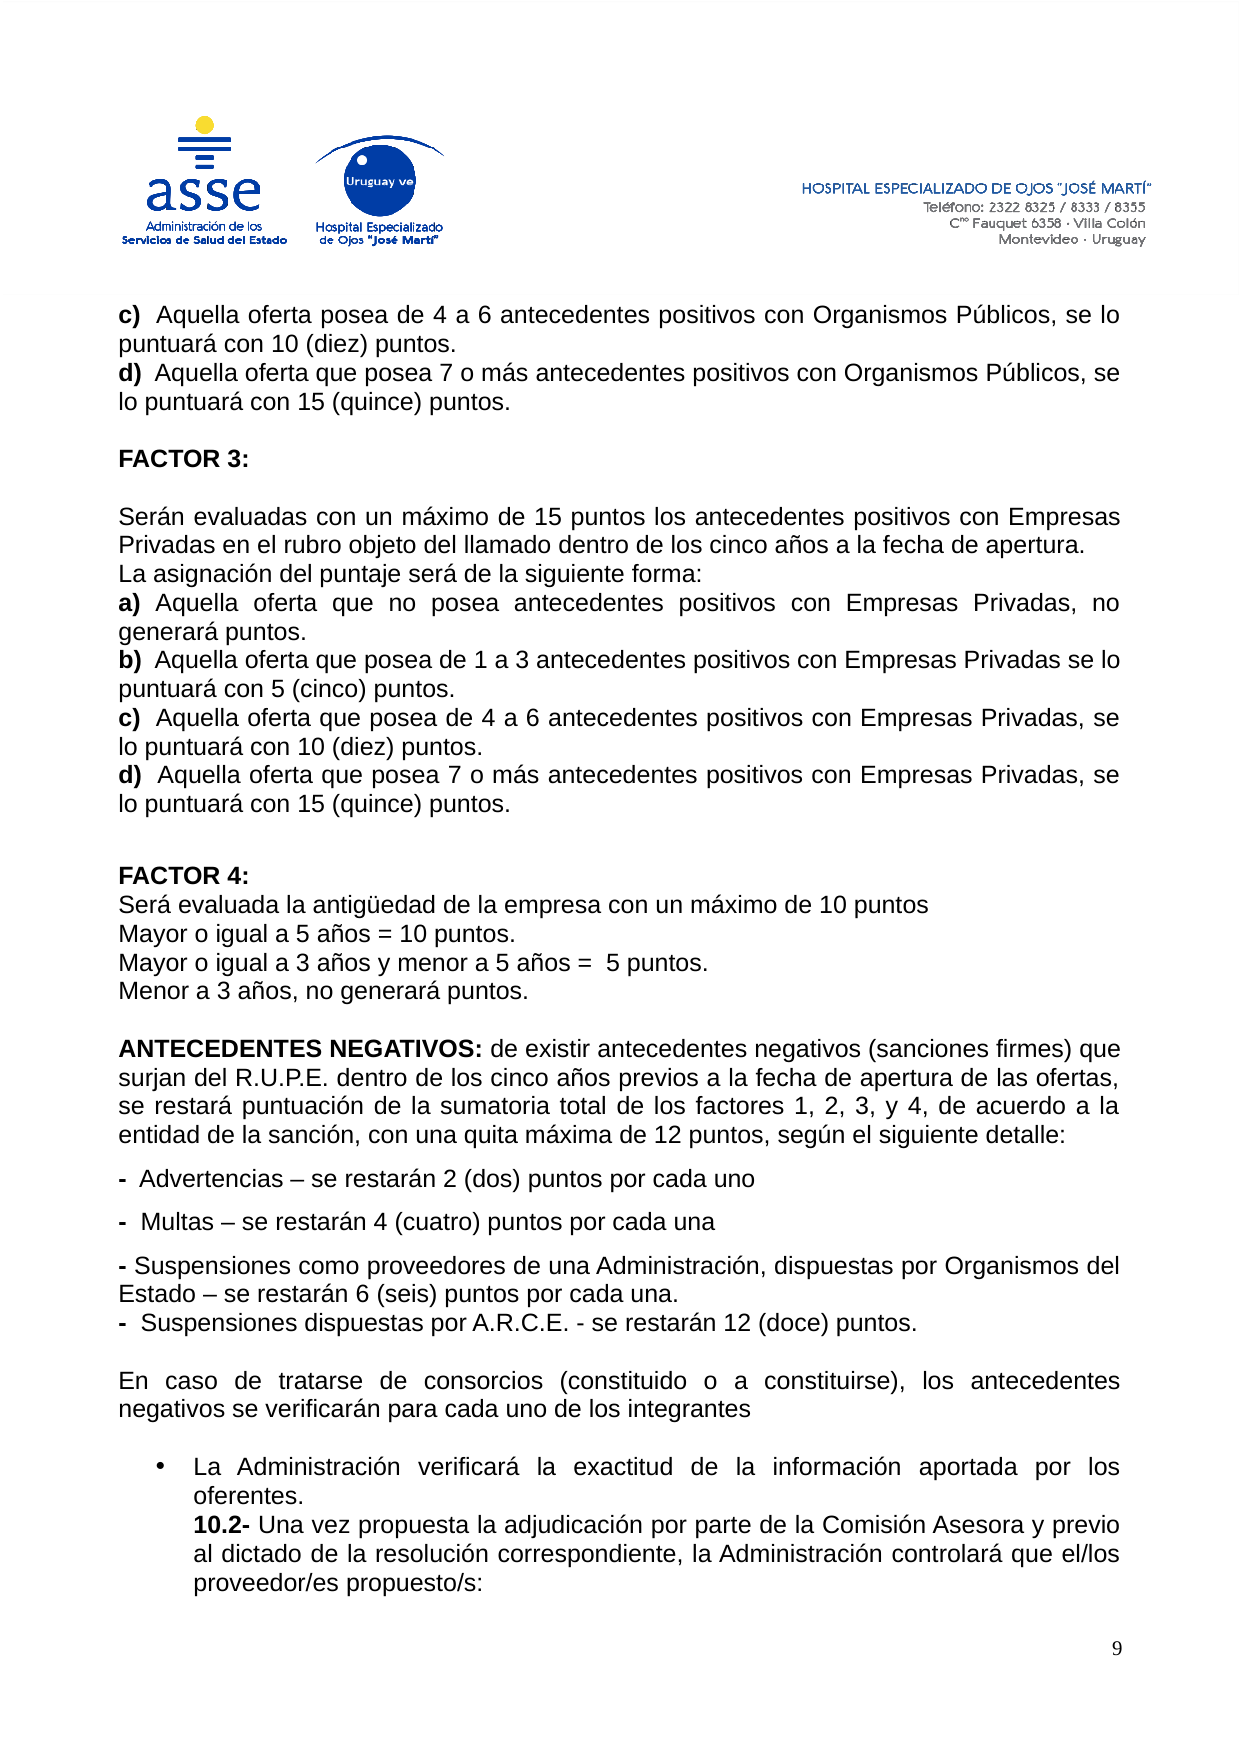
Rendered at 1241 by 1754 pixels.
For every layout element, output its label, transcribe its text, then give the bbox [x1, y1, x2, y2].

text d) Aquella oferta que posea 7 o más antecedentes positivos con Empresas Privadas, se lo puntuará con 15 (quince) puntos. [118, 760, 1122, 818]
list 10.2- Una vez propuesta la adjudicación por parte de la Comisión Asesora y previo al dictado de la resolución correspondiente, la Administración controlará que el/los proveedor/es propuesto/s: [156, 1510, 1122, 1596]
text Será evaluada la antigüedad de la empresa con un máximo de 10 puntos [118, 890, 1122, 919]
text Mayor o igual a 3 años y menor a 5 años = 5 puntos. [118, 948, 1122, 976]
text - Multas – se restarán 4 (cuatro) puntos por cada una [118, 1207, 1122, 1236]
text - Advertencias – se restarán 2 (dos) puntos por cada uno [118, 1164, 1122, 1192]
text c) Aquella oferta posea de 4 a 6 antecedentes positivos con Organismos Públicos, se lo puntuará con 10 (diez) puntos. [118, 295, 1122, 358]
text Mayor o igual a 5 años = 10 puntos. [118, 919, 1122, 948]
text a) Aquella oferta que no posea antecedentes positivos con Empresas Privadas, no generará puntos. [118, 588, 1122, 645]
text c) Aquella oferta que posea de 4 a 6 antecedentes positivos con Empresas Privadas, se lo puntuará con 10 (diez) puntos. [118, 703, 1122, 760]
text FACTOR 4: [118, 861, 1122, 890]
text - Suspensiones dispuestas por A.R.C.E. - se restarán 12 (doce) puntos. [118, 1308, 1122, 1337]
text ANTECEDENTES NEGATIVOS: de existir antecedentes negativos (sanciones firmes) que surjan del R.U.P.E. dentro de los cinco años previos a la fecha de apertura de las ofertas, se restará puntuación de la sumatoria total de los factores 1, 2, 3, y 4, de acuerdo a la entidad de la sanción, con una quita máxima de 12 puntos, según el siguiente detalle: [118, 1034, 1122, 1149]
text - Suspensiones como proveedores de una Administración, dispuestas por Organismos del Estado – se restarán 6 (seis) puntos por cada una. [118, 1251, 1122, 1308]
text FACTOR 3: [118, 444, 1122, 473]
text En caso de tratarse de consorcios (constituido o a constituirse), los antecedentes negativos se verificarán para cada uno de los integrantes [118, 1366, 1122, 1423]
list La Administración verificará la exactitud de la información aportada por los oferentes. [156, 1452, 1122, 1510]
text b) Aquella oferta que posea de 1 a 3 antecedentes positivos con Empresas Privadas se lo puntuará con 5 (cinco) puntos. [118, 645, 1122, 703]
text Serán evaluadas con un máximo de 15 puntos los antecedentes positivos con Empresas Privadas en el rubro objeto del llamado dentro de los cinco años a la fecha de apertura. [118, 502, 1122, 559]
text La asignación del puntaje será de la siguiente forma: [118, 559, 1122, 588]
text Menor a 3 años, no generará puntos. [118, 976, 1122, 1005]
picture [40, 1, 1239, 295]
text d) Aquella oferta que posea 7 o más antecedentes positivos con Organismos Públicos, se lo puntuará con 15 (quince) puntos. [118, 358, 1122, 415]
